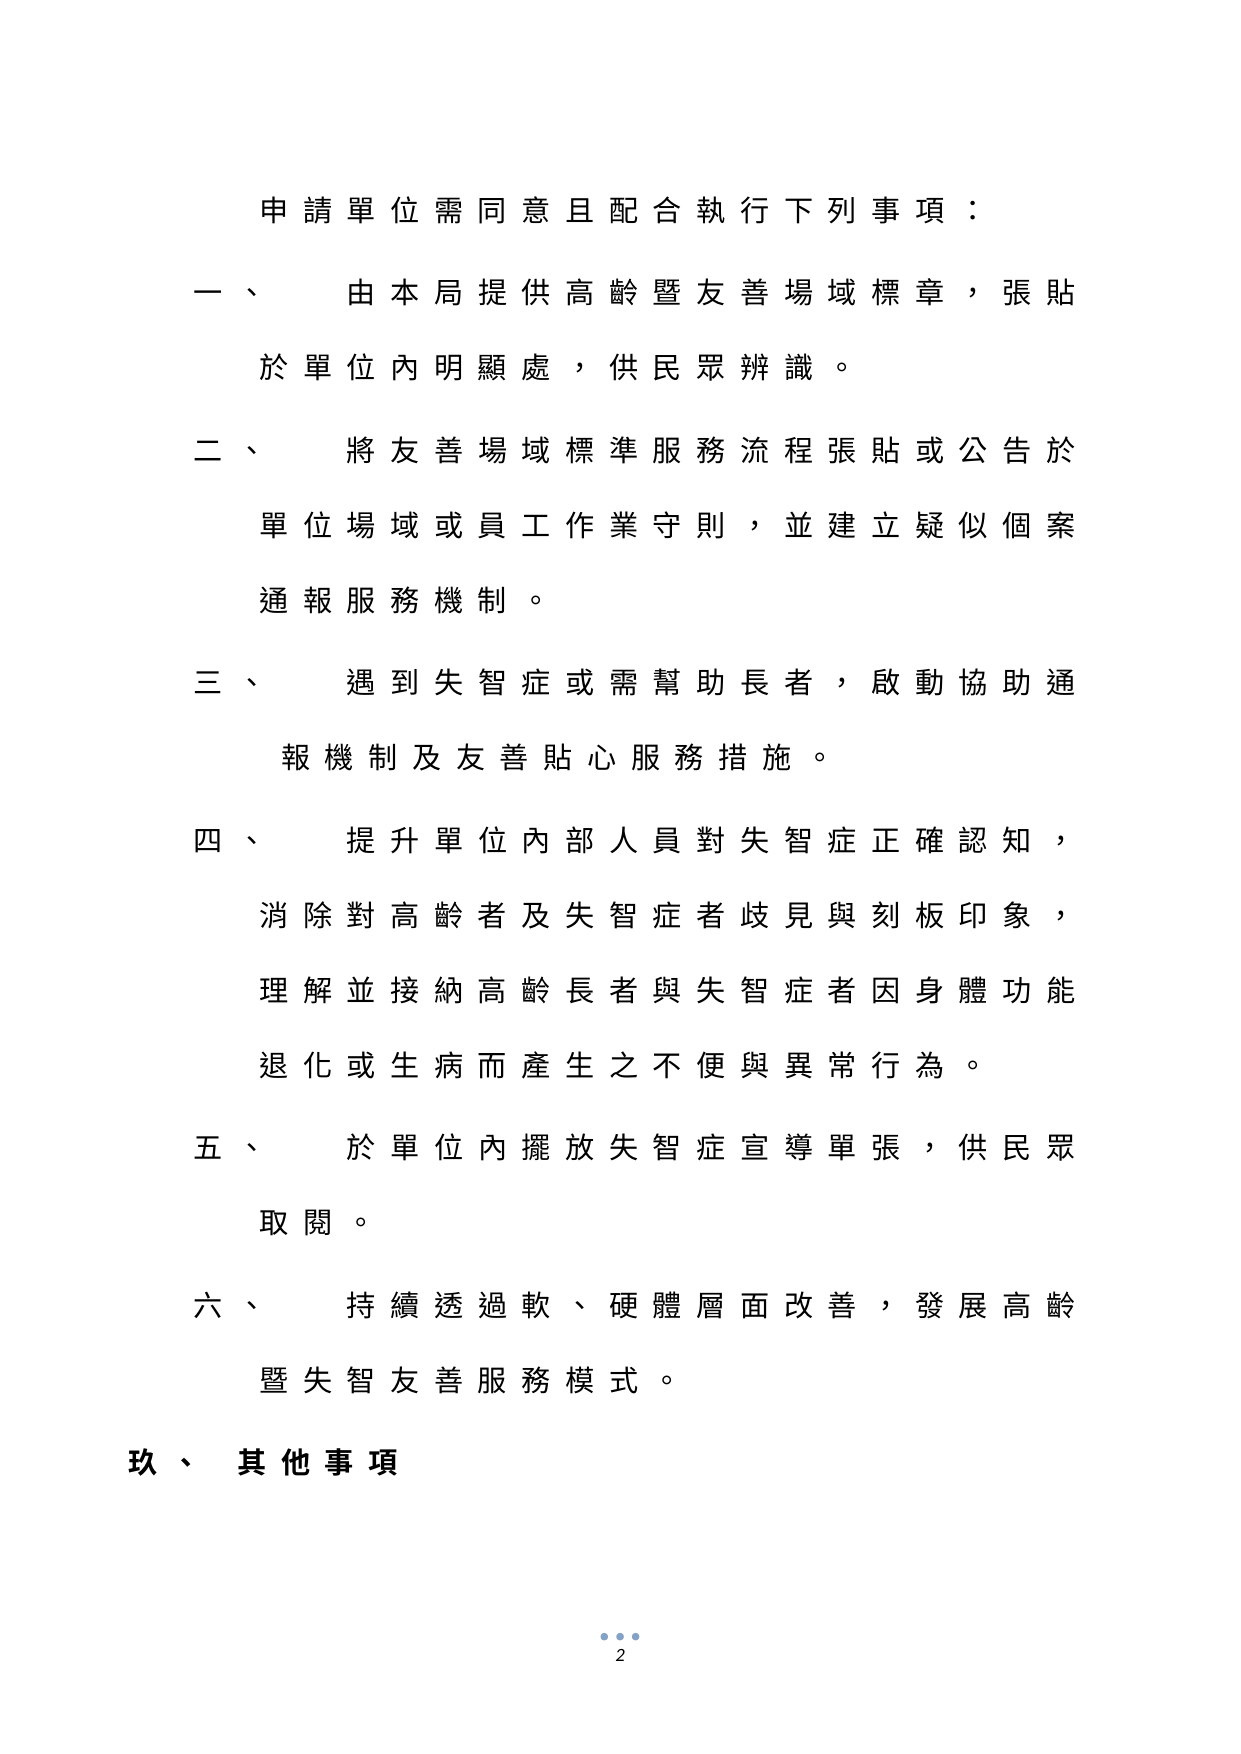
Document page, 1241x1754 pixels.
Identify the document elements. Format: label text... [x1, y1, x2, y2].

subtitle 持續透過軟、硬體層面改善，發展高齡暨失智友善服務模式。 [187, 1259, 1112, 1409]
subtitle 將友善場域標準服務流程張貼或公告於單位場域或員工作業守則，並建立疑似個案通報服務機制。 [187, 404, 1112, 629]
subtitle 提升單位內部人員對失智症正確認知，消除對高齡者及失智症者歧見與刻板印象，理解並接納高齡長者與失智症者因身體功能退化或生病而產生之不便與異常行為。 [187, 794, 1112, 1094]
subtitle 於單位內擺放失智症宣導單張，供民眾取閱。 [187, 1102, 1112, 1252]
subtitle 申請單位需同意且配合執行下列事項： [246, 164, 1112, 239]
subtitle 其他事項 [128, 1417, 1112, 1492]
subtitle 遇到失智症或需幫助長者，啟動協助通報機制及友善貼心服務措施。 [187, 637, 1112, 787]
subtitle 由本局提供高齡暨友善場域標章，張貼於單位內明顯處，供民眾辨識。 [187, 247, 1112, 397]
